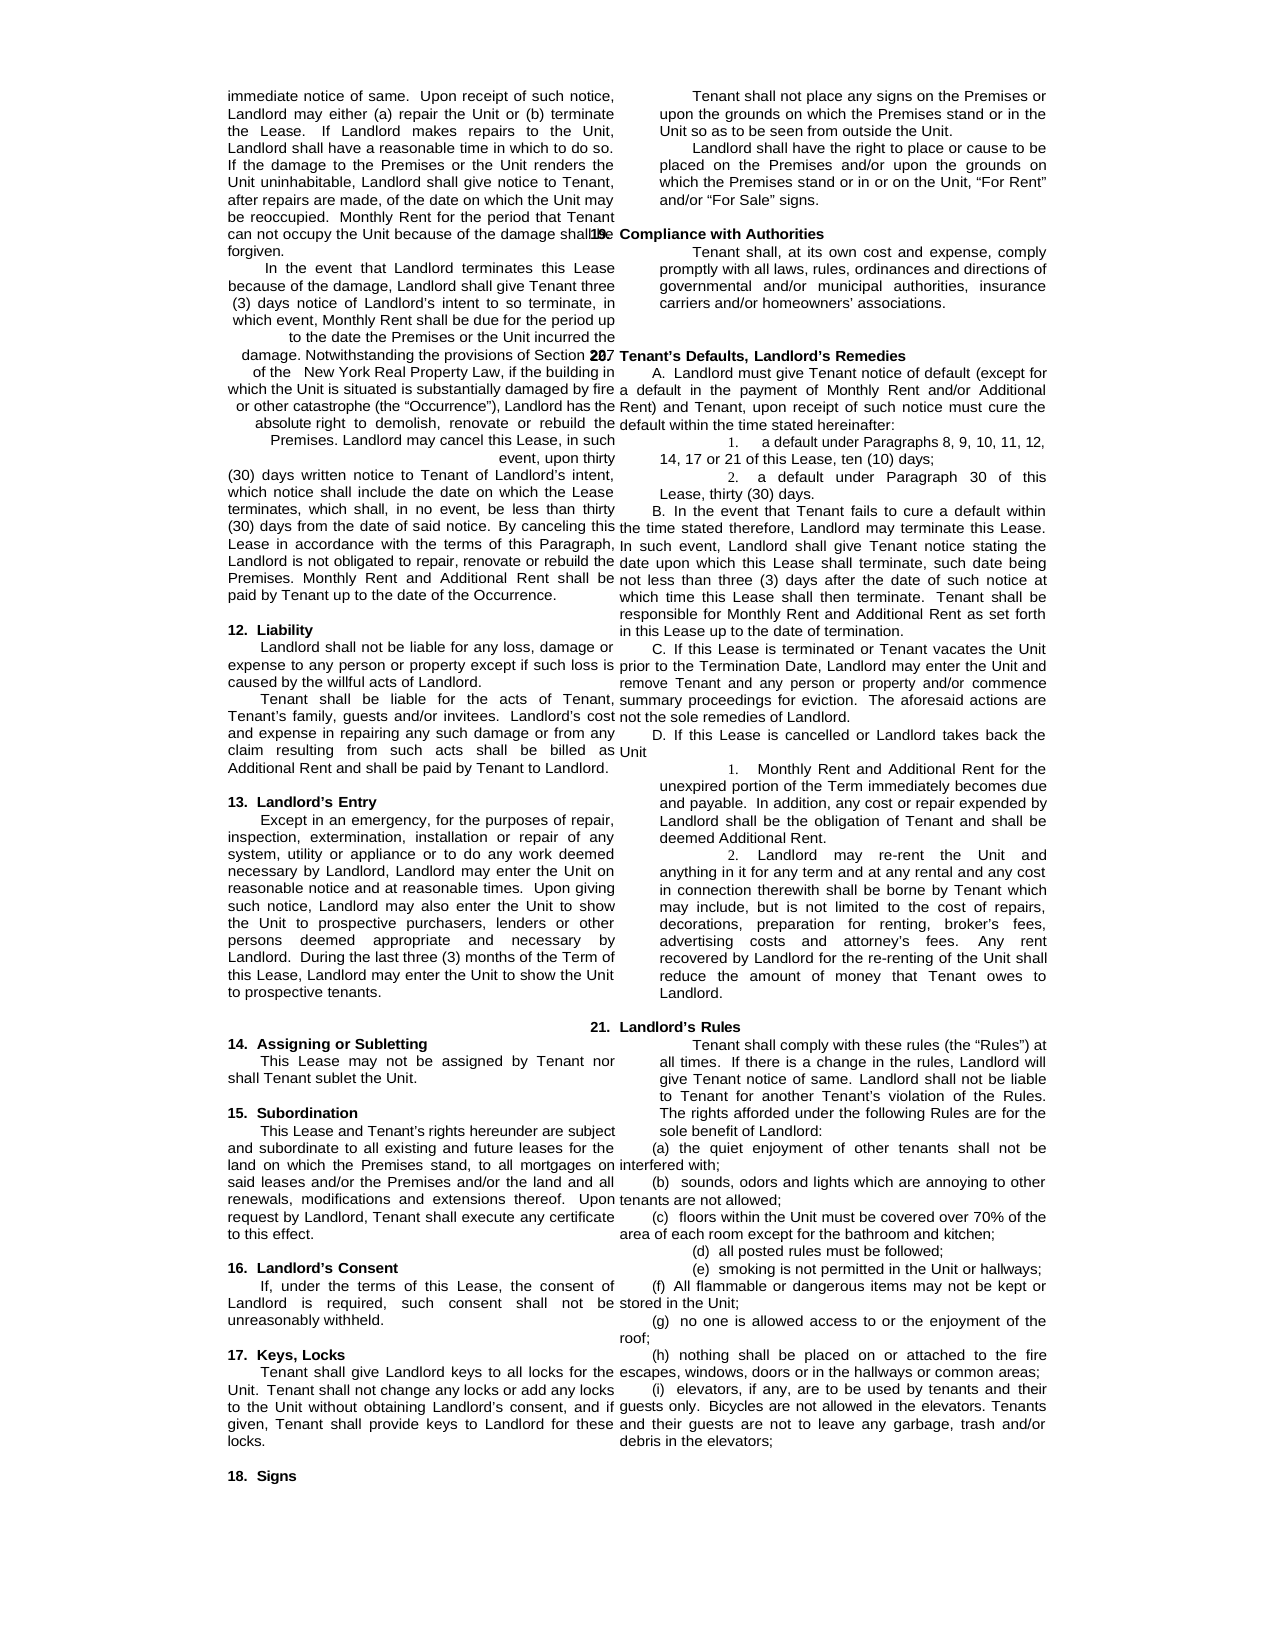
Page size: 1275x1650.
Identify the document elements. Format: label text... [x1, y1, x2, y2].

list Monthly Rent and Additional Rent for the unexpired portion of the Term immediately becomes due and payable. In addition, any cost or repair expended by Landlord shall be the obligation of Tenant and shall be deemed Additional Rent. [659, 761, 1047, 846]
text 14, 17 or 21 of this Lease, ten (10) days; [659, 451, 1096, 468]
list If this Lease is terminated or Tenant vacates the Unit prior to the Termination Date, Landlord may enter the Unit and remove Tenant and any person or property and/or commence summary proceedings for eviction. The aforesaid actions are not the sole remedies of Landlord. [619, 640, 1047, 726]
text This Lease and Tenant’s rights hereunder are subject and subordinate to all existing and future leases for the land on which the Premises stand, to all mortgages on said leases and/or the Premises and/or the land and all renewals, modifications and extensions thereof. Upon request by Landlord, Tenant shall execute any certificate to this effect. [227, 1122, 615, 1242]
subtitle Landlord’s Rules [617, 1019, 1096, 1036]
subtitle Landlord’s Entry [228, 794, 615, 811]
list elevators, if any, are to be used by tenants and their guests only. Bicycles are not allowed in the elevators. Tenants and their guests are not to leave any garbage, trash and/or debris in the elevators; [619, 1381, 1047, 1449]
text This Lease may not be assigned by Tenant nor shall Tenant sublet the Unit. [228, 1053, 615, 1087]
subtitle Subordination [227, 1105, 615, 1122]
list Landlord must give Tenant notice of default (except for a default in the payment of Monthly Rent and/or Additional Rent) and Tenant, upon receipt of such notice must cure the default within the time stated hereinafter: [619, 364, 1047, 433]
text In the event that Landlord terminates this Lease because of the damage, Landlord shall give Tenant three [228, 260, 615, 294]
list all posted rules must be followed; [692, 1243, 1096, 1259]
text (30) days written notice to Tenant of Landlord’s intent, which notice shall include the date on which the Lease terminates, which shall, in no event, be less than thirty (30) days from the date of said notice. By canceling this Lease in accordance with the terms of this Paragraph, Landlord is not obligated to repair, renovate or rebuild the Premises. Monthly Rent and Additional Rent shall be paid by Tenant up to the date of the Occurrence. [228, 467, 615, 604]
text Landlord shall have the right to place or cause to be placed on the Premises and/or upon the grounds on which the Premises stand or in or on the Unit, “For Rent” and/or “For Sale” signs. [659, 140, 1047, 208]
list floors within the Unit must be covered over 70% of the area of each room except for the bathroom and kitchen; [619, 1208, 1047, 1242]
text Landlord shall not be liable for any loss, damage or expense to any person or property except if such loss is caused by the willful acts of Landlord. [228, 639, 615, 690]
subtitle Compliance with Authorities [617, 226, 1096, 243]
list nothing shall be placed on or attached to the fire escapes, windows, doors or in the hallways or common areas; [619, 1347, 1047, 1381]
subtitle Tenant’s Defaults, Landlord’s Remedies [617, 347, 1096, 364]
text Except in an emergency, for the purposes of repair, inspection, extermination, installation or repair of any system, utility or appliance or to do any work deemed necessary by Landlord, Landlord may enter the Unit on reasonable notice and at reasonable times. Upon giving such notice, Landlord may also enter the Unit to show the Unit to prospective purchasers, lenders or other persons deemed appropriate and necessary by Landlord. During the last three (3) months of the Term of this Lease, Landlord may enter the Unit to show the Unit to prospective tenants. [228, 811, 615, 1000]
subtitle Landlord’s Consent [227, 1260, 615, 1277]
text (3) days notice of Landlord’s intent to so terminate, in which event, Monthly Rent shall be due for the period up to the date the Premises or the Unit incurred the damage. Notwithstanding the provisions of Section 227 of the New York Real Property Law, if the building in which the Unit is situated is substantially damaged by fire or other catastrophe (the “Occurrence”), Landlord has the absolute right to demolish, renovate or rebuild the Premises. Landlord may cancel this Lease, in such event, upon thirty [228, 294, 615, 466]
list a default under Paragraphs 8, 9, 10, 11, 12, [728, 433, 1096, 450]
text Tenant shall, at its own cost and expense, comply promptly with all laws, rules, ordinances and directions of governmental and/or municipal authorities, insurance carriers and/or homeowners’ associations. [659, 243, 1047, 312]
text immediate notice of same. Upon receipt of such notice, Landlord may either (a) repair the Unit or (b) terminate the Lease. If Landlord makes repairs to the Unit, Landlord shall have a reasonable time in which to do so. If the damage to the Premises or the Unit renders the Unit uninhabitable, Landlord shall give notice to Tenant, after repairs are made, of the date on which the Unit may be reoccupied. Monthly Rent for the period that Tenant can not occupy the Unit because of the damage shall be forgiven. [227, 88, 615, 259]
subtitle Signs [227, 1467, 615, 1484]
subtitle Assigning or Subletting [228, 1036, 615, 1052]
text Tenant shall not place any signs on the Premises or upon the grounds on which the Premises stand or in the Unit so as to be seen from outside the Unit. [659, 88, 1047, 139]
list no one is allowed access to or the enjoyment of the roof; [619, 1312, 1047, 1346]
list In the event that Tenant fails to cure a default within the time stated therefore, Landlord may terminate this Lease. In such event, Landlord shall give Tenant notice stating the date upon which this Lease shall terminate, such date being not less than three (3) days after the date of such notice at which time this Lease shall then terminate. Tenant shall be responsible for Monthly Rent and Additional Rent as set forth in this Lease up to the date of termination. [619, 503, 1047, 640]
subtitle Liability [228, 622, 615, 638]
text Tenant shall comply with these rules (the “Rules”) at all times. If there is a change in the rules, Landlord will give Tenant notice of same. Landlord shall not be liable to Tenant for another Tenant’s violation of the Rules. The rights afforded under the following Rules are for the sole benefit of Landlord: [659, 1036, 1047, 1139]
list All flammable or dangerous items may not be kept or stored in the Unit; [619, 1278, 1047, 1312]
list sounds, odors and lights which are annoying to other tenants are not allowed; [619, 1174, 1047, 1208]
list a default under Paragraph 30 of this Lease, thirty (30) days. [659, 468, 1047, 502]
text If, under the terms of this Lease, the consent of Landlord is required, such consent shall not be unreasonably withheld. [227, 1278, 615, 1329]
text Tenant shall be liable for the acts of Tenant, Tenant’s family, guests and/or invitees. Landlord’s cost and expense in repairing any such damage or from any claim resulting from such acts shall be billed as Additional Rent and shall be paid by Tenant to Landlord. [228, 691, 615, 776]
subtitle Keys, Locks [227, 1347, 615, 1363]
list If this Lease is cancelled or Landlord takes back the Unit [619, 726, 1047, 760]
list Landlord may re-rent the Unit and anything in it for any term and at any rental and any cost in connection therewith shall be borne by Tenant which may include, but is not limited to the cost of repairs, decorations, preparation for renting, broker’s fees, advertising costs and attorney’s fees. Any rent recovered by Landlord for the re-renting of the Unit shall reduce the amount of money that Tenant owes to Landlord. [659, 847, 1047, 1001]
text Tenant shall give Landlord keys to all locks for the Unit. Tenant shall not change any locks or add any locks to the Unit without obtaining Landlord’s consent, and if given, Tenant shall provide keys to Landlord for these locks. [227, 1364, 615, 1449]
list smoking is not permitted in the Unit or hallways; [692, 1260, 1096, 1277]
list the quiet enjoyment of other tenants shall not be interfered with; [619, 1140, 1047, 1174]
